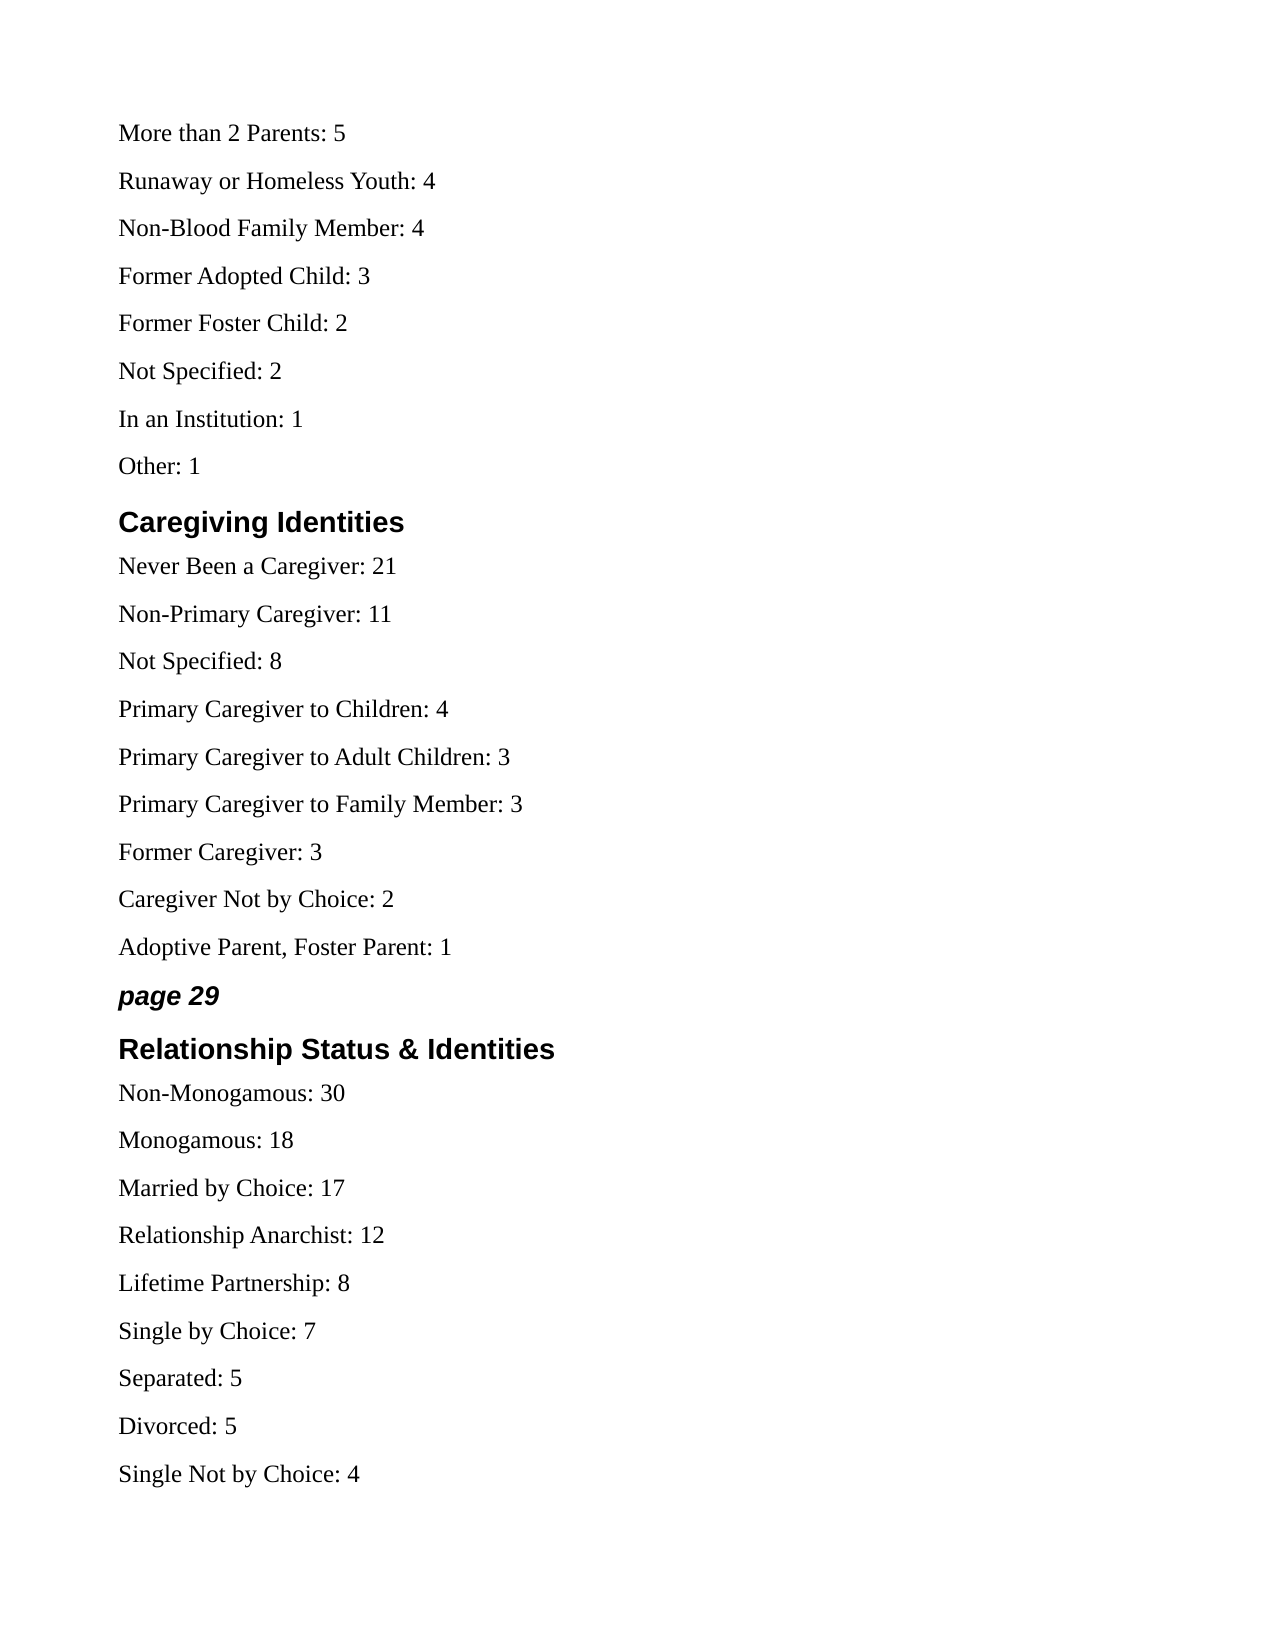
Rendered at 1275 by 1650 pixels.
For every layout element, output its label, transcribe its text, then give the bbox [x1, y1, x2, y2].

text Not Specified: 2 [118, 356, 1157, 385]
text Never Been a Caregiver: 21 [118, 551, 1157, 580]
text More than 2 Parents: 5 [118, 118, 1157, 147]
text Monogamous: 18 [118, 1125, 1157, 1154]
subtitle page 29 [118, 980, 1157, 1011]
text Adoptive Parent, Foster Parent: 1 [118, 932, 1157, 961]
text Primary Caregiver to Children: 4 [118, 694, 1157, 723]
text Primary Caregiver to Adult Children: 3 [118, 742, 1157, 770]
text Separated: 5 [118, 1363, 1157, 1392]
text In an Institution: 1 [118, 404, 1157, 432]
text Relationship Anarchist: 12 [118, 1221, 1157, 1249]
text Not Specified: 8 [118, 646, 1157, 675]
subtitle Relationship Status & Identities [118, 1032, 1157, 1065]
text Primary Caregiver to Family Member: 3 [118, 789, 1157, 818]
text Former Adopted Child: 3 [118, 261, 1157, 290]
text Runaway or Homeless Youth: 4 [118, 166, 1157, 194]
text Single by Choice: 7 [118, 1316, 1157, 1344]
text Former Foster Child: 2 [118, 308, 1157, 337]
text Caregiver Not by Choice: 2 [118, 884, 1157, 913]
text Divorced: 5 [118, 1411, 1157, 1440]
text Non-Monogamous: 30 [118, 1078, 1157, 1107]
text Non-Primary Caregiver: 11 [118, 599, 1157, 628]
text Lifetime Partnership: 8 [118, 1268, 1157, 1297]
text Other: 1 [118, 451, 1157, 480]
text Married by Choice: 17 [118, 1173, 1157, 1202]
text Single Not by Choice: 4 [118, 1459, 1157, 1487]
text Non-Blood Family Member: 4 [118, 213, 1157, 242]
text Former Caregiver: 3 [118, 837, 1157, 866]
subtitle Caregiving Identities [118, 505, 1157, 539]
